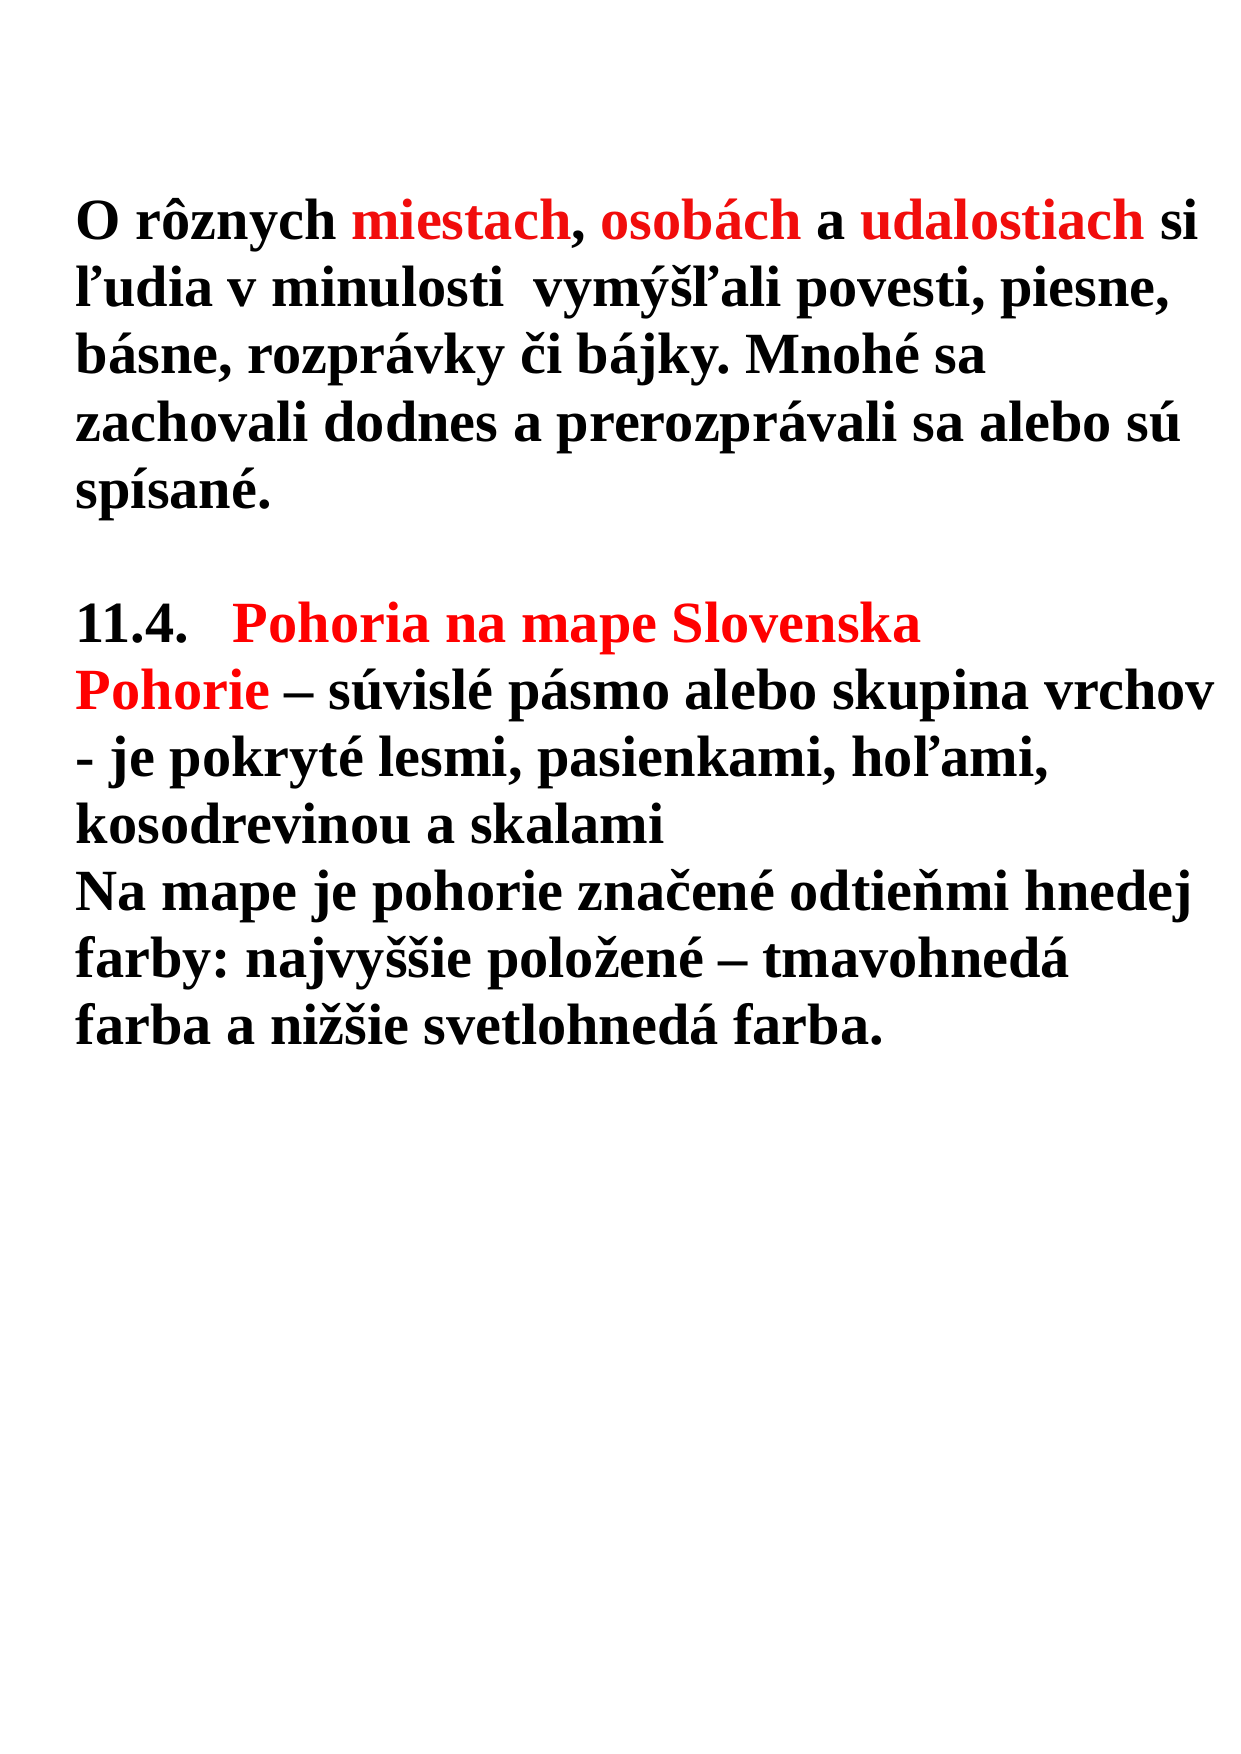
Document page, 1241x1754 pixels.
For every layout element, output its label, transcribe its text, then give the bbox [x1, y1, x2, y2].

text 11.4. Pohoria na mape Slovenska [76, 588, 1217, 655]
text O rôznych miestach, osobách a udalostiach si ľudia v minulosti vymýšľali povesti, piesne, básne, rozprávky či bájky. Mnohé sa zachovali dodnes a prerozprávali sa alebo sú spísané. [76, 185, 1217, 521]
text - je pokryté lesmi, pasienkami, hoľami, kosodrevinou a skalami [76, 722, 1217, 856]
text Pohorie – súvislé pásmo alebo skupina vrchov [76, 655, 1217, 722]
text Na mape je pohorie značené odtieňmi hnedej farby: najvyššie položené – tmavohnedá farba a nižšie svetlohnedá farba. [76, 856, 1217, 1057]
